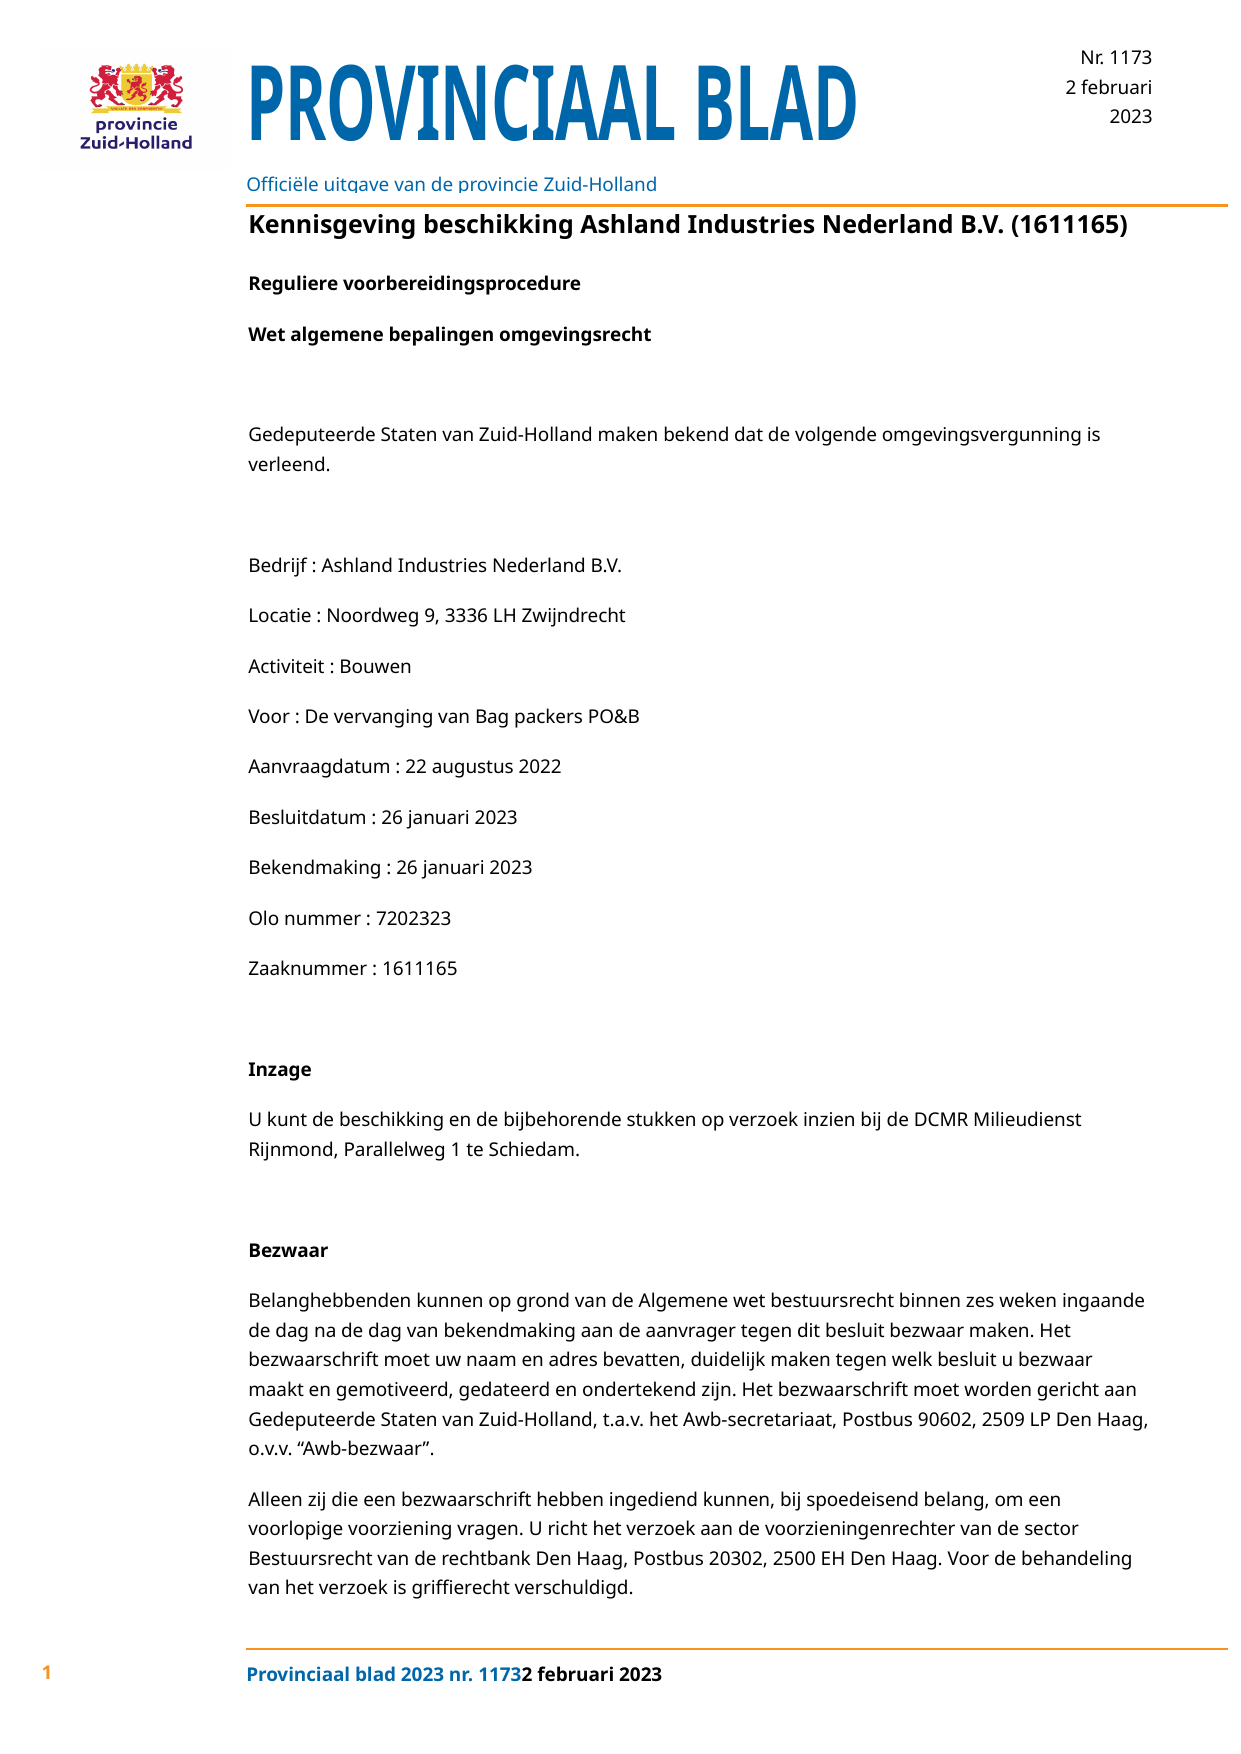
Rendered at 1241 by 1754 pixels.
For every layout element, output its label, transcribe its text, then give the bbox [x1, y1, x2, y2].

text Zaaknummer : 1611165 [248, 955, 1152, 981]
text Gedeputeerde Staten van Zuid-Holland maken bekend dat de volgende omgevingsvergunning is verleend. [248, 422, 1152, 477]
text Belanghebbenden kunnen op grond van de Algemene wet bestuursrecht binnen zes weken ingaande de dag na de dag van bekendmaking aan de aanvrager tegen dit besluit bezwaar maken. Het bezwaarschrift moet uw naam en adres bevatten, duidelijk maken tegen welk besluit u bezwaar maakt en gemotiveerd, gedateerd en ondertekend zijn. Het bezwaarschrift moet worden gericht aan Gedeputeerde Staten van Zuid-Holland, t.a.v. het Awb-secretariaat, Postbus 90602, 2509 LP Den Haag, o.v.v. “Awb-bezwaar”. [248, 1287, 1152, 1461]
text U kunt de beschikking en de bijbehorende stukken op verzoek inzien bij de DCMR Milieudienst Rijnmond, Parallelweg 1 te Schiedam. [248, 1107, 1152, 1162]
text Reguliere voorbereidingsprocedure [248, 270, 1152, 296]
text Besluitdatum : 26 januari 2023 [248, 804, 1152, 830]
text Aanvraagdatum : 22 augustus 2022 [248, 754, 1152, 779]
picture [41, 47, 231, 172]
text Kennisgeving beschikking Ashland Industries Nederland B.V. (1611165) [248, 207, 1152, 241]
text Bezwaar [248, 1237, 1152, 1263]
text Inzage [248, 1056, 1152, 1082]
text Olo nummer : 7202323 [248, 905, 1152, 931]
text Wet algemene bepalingen omgevingsrecht [248, 321, 1152, 346]
text Alleen zij die een bezwaarschrift hebben ingediend kunnen, bij spoedeisend belang, om een voorlopige voorziening vragen. U richt het verzoek aan de voorzieningenrechter van de sector Bestuursrecht van de rechtbank Den Haag, Postbus 20302, 2500 EH Den Haag. Voor de behandeling van het verzoek is griffierecht verschuldigd. [248, 1486, 1152, 1600]
text Locatie : Noordweg 9, 3336 LH Zwijndrecht [248, 602, 1152, 628]
text Activiteit : Bouwen [248, 653, 1152, 678]
text Bekendmaking : 26 januari 2023 [248, 854, 1152, 880]
text Bedrijf : Ashland Industries Nederland B.V. [248, 552, 1152, 578]
text Voor : De vervanging van Bag packers PO&B [248, 703, 1152, 729]
